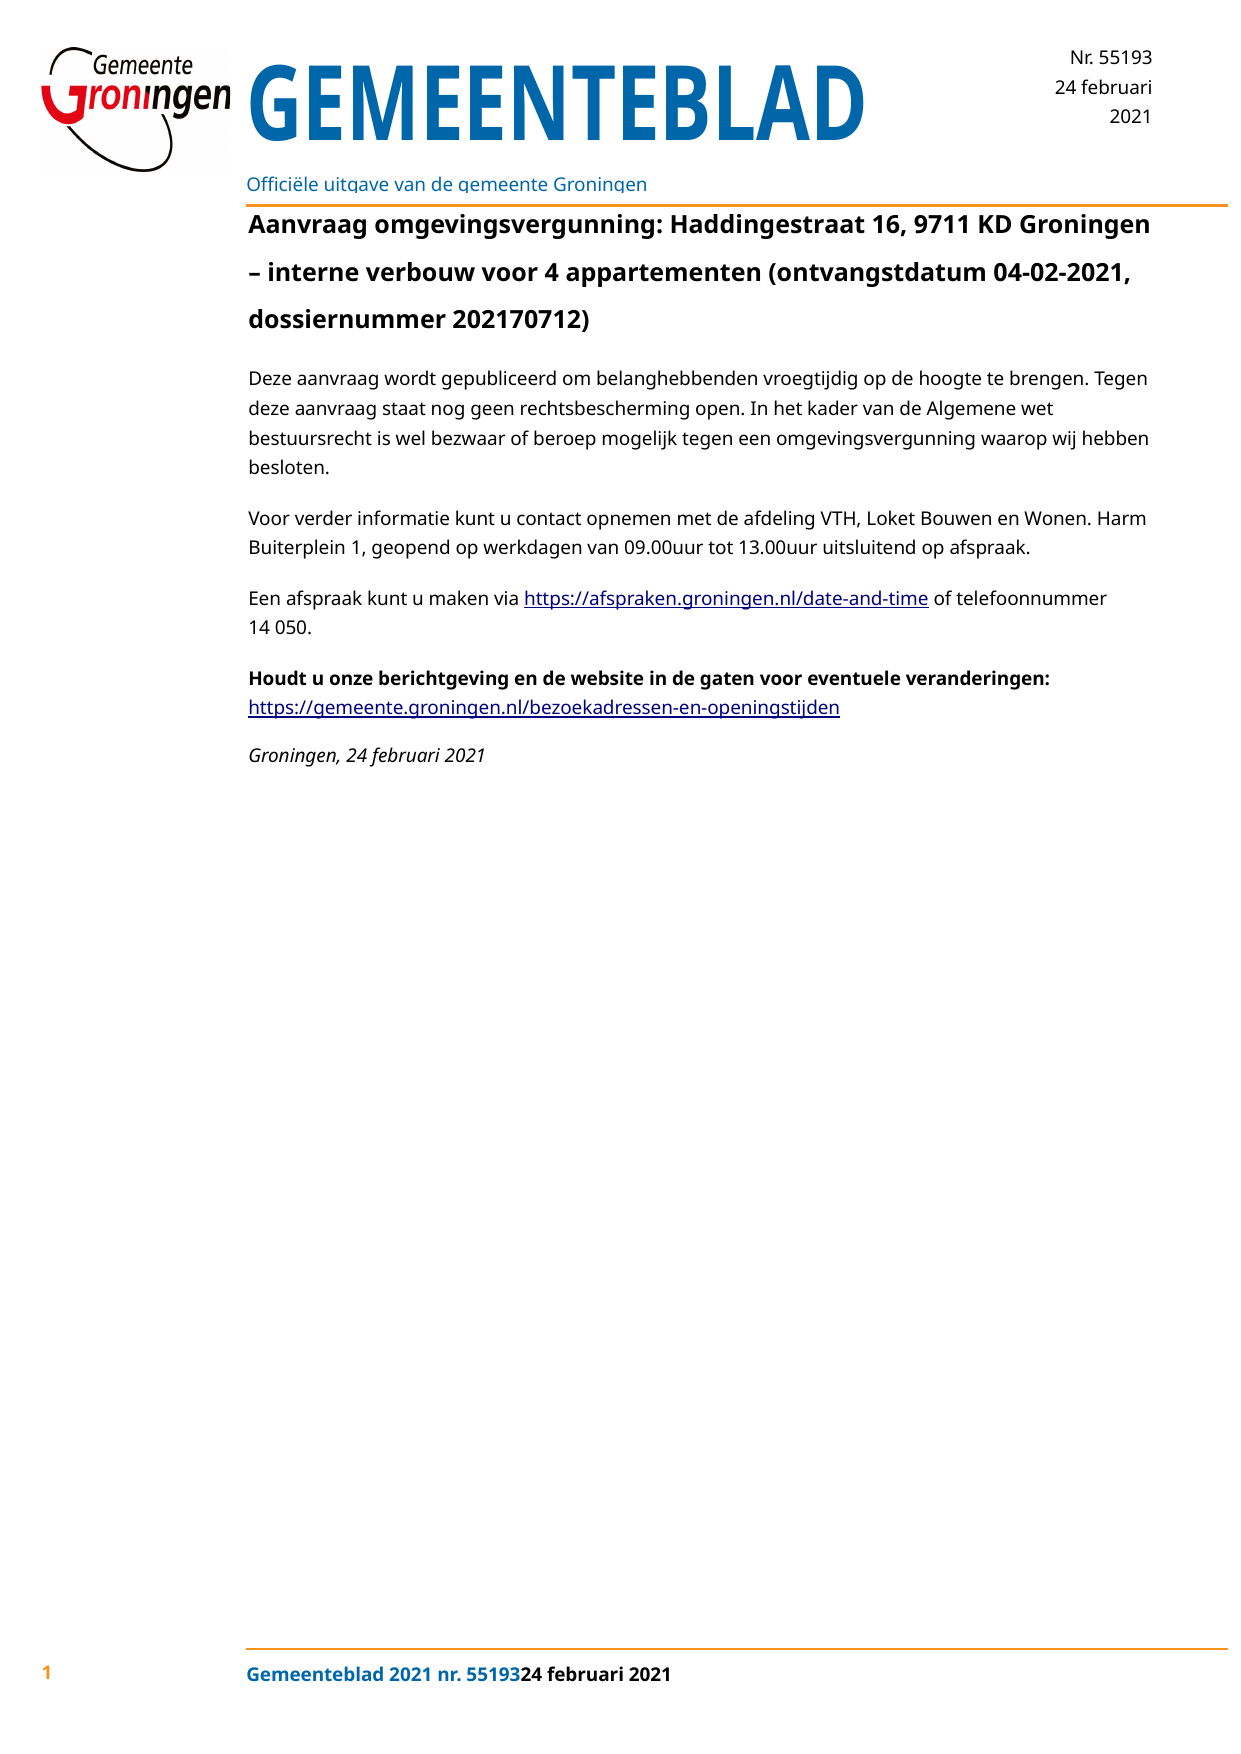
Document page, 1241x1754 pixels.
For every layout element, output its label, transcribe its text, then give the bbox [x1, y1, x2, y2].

text Een afspraak kunt u maken via https://afspraken.groningen.nl/date-and-time of telefoonnummer 14 050. [248, 585, 1152, 640]
text Aanvraag omgevingsvergunning: Haddingestraat 16, 9711 KD Groningen – interne verbouw voor 4 appartementen (ontvangstdatum 04-02-2021, dossiernummer 202170712) [248, 207, 1152, 336]
text Groningen, 24 februari 2021 [248, 742, 1152, 768]
text Voor verder informatie kunt u contact opnemen met de afdeling VTH, Loket Bouwen en Wonen. Harm Buiterplein 1, geopend op werkdagen van 09.00uur tot 13.00uur uitsluitend op afspraak. [248, 505, 1152, 560]
text Deze aanvraag wordt gepubliceerd om belanghebbenden vroegtijdig op de hoogte te brengen. Tegen deze aanvraag staat nog geen rechtsbescherming open. In het kader van de Algemene wet bestuursrecht is wel bezwaar of beroep mogelijk tegen een omgevingsvergunning waarop wij hebben besloten. [248, 366, 1152, 480]
picture [41, 47, 231, 172]
text Houdt u onze berichtgeving en de website in de gaten voor eventuele veranderingen: https://gemeente.groningen.nl/bezoekadressen-en-openingstijden [248, 665, 1152, 720]
